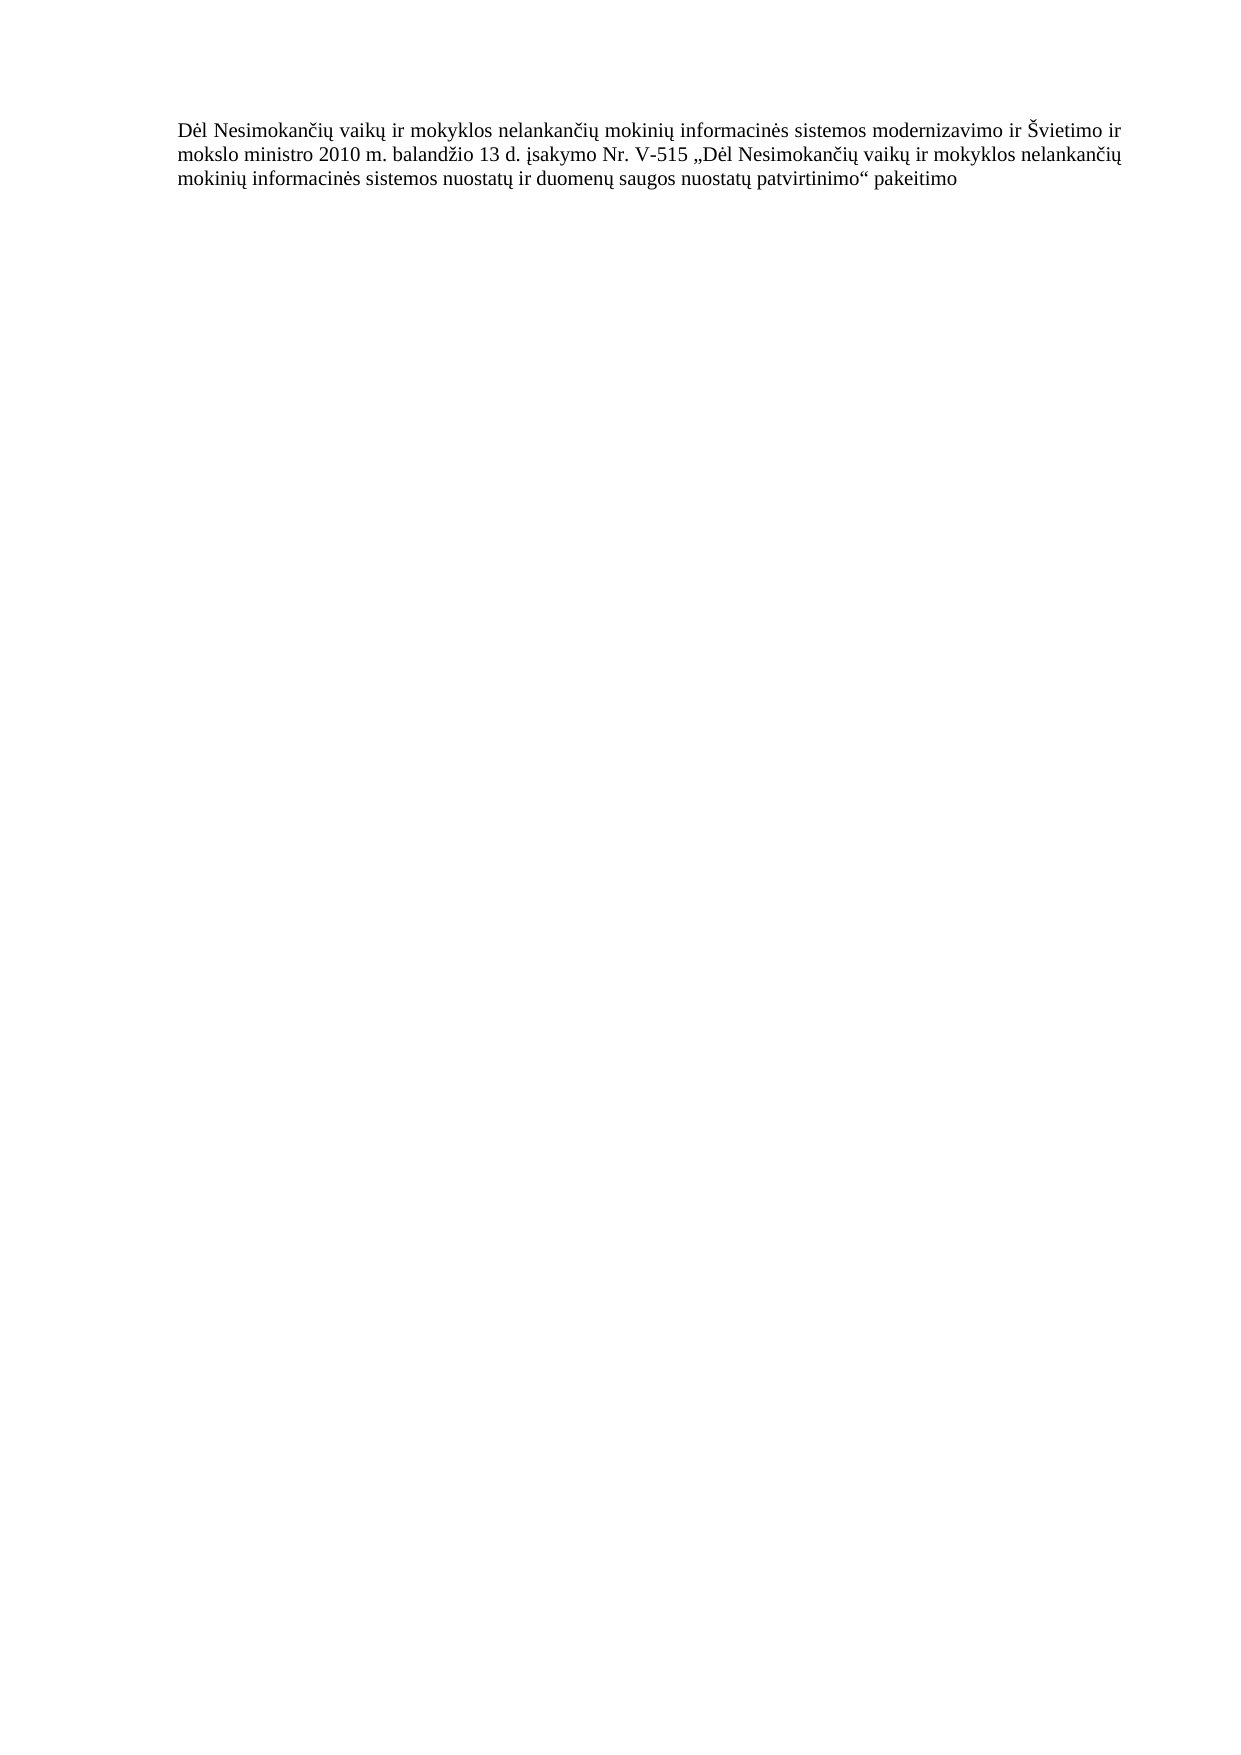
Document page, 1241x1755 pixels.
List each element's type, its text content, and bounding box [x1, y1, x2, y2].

text Dėl Nesimokančių vaikų ir mokyklos nelankančių mokinių informacinės sistemos modernizavimo ir Švietimo ir mokslo ministro 2010 m. balandžio 13 d. įsakymo Nr. V-515 „Dėl Nesimokančių vaikų ir mokyklos nelankančių mokinių informacinės sistemos nuostatų ir duomenų saugos nuostatų patvirtinimo“ pakeitimo [177, 118, 1122, 190]
